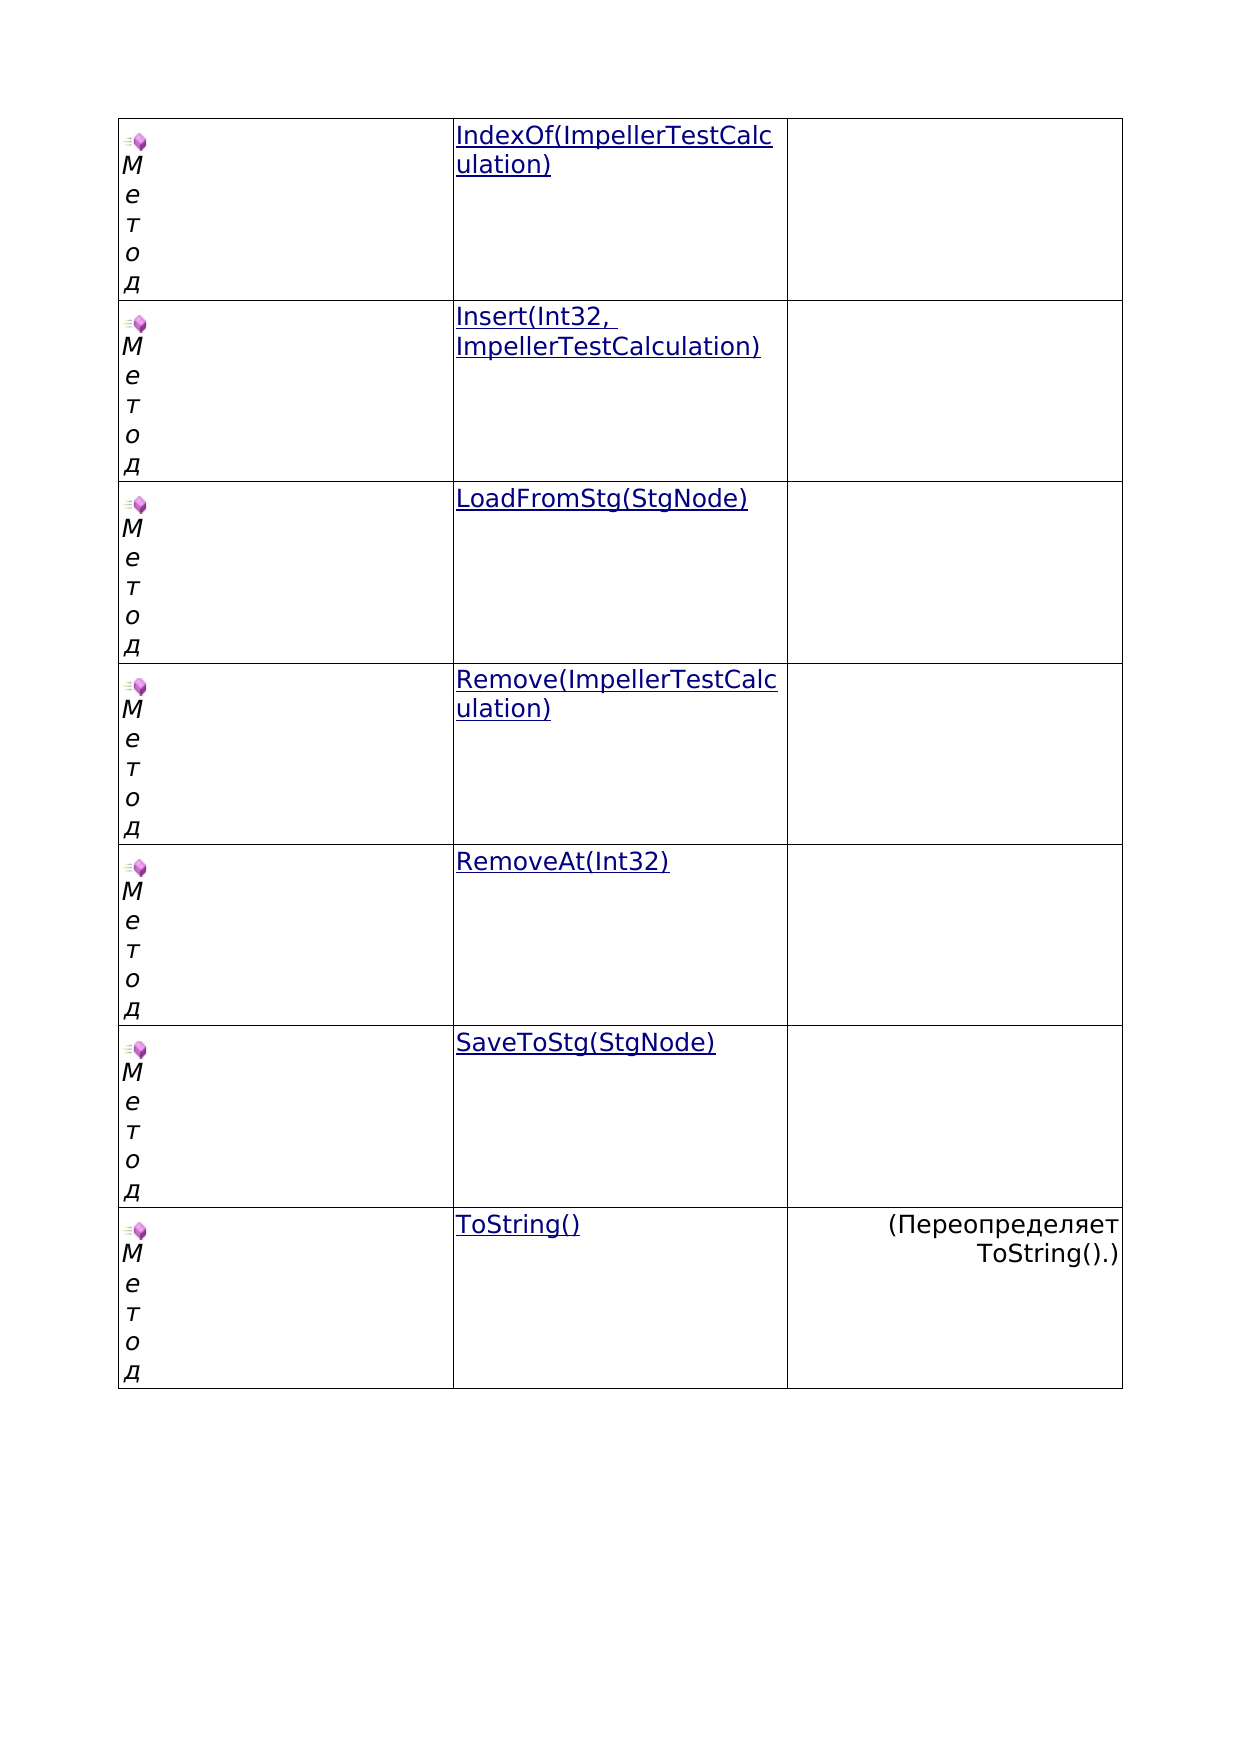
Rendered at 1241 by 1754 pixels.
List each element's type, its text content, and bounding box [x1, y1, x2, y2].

table_cell SaveToStg(StgNode) [454, 1026, 787, 1207]
table_cell [119, 119, 453, 299]
table_cell [119, 1026, 453, 1207]
table_cell (Переопределяет ToString().) [788, 1208, 1122, 1388]
table_cell Insert(Int32, ImpellerTestCalculation) [454, 301, 787, 481]
table_cell [119, 664, 453, 844]
table_cell [788, 845, 1122, 1025]
table_cell [119, 301, 453, 481]
picture [121, 1041, 147, 1059]
table_cell [788, 119, 1122, 299]
table_cell [119, 482, 453, 662]
table_cell [119, 1208, 453, 1388]
picture [121, 678, 147, 696]
picture [121, 315, 147, 333]
table_cell [788, 1026, 1122, 1207]
table_cell LoadFromStg(StgNode) [454, 482, 787, 662]
picture [121, 859, 147, 877]
picture [121, 133, 147, 151]
table_cell IndexOf(ImpellerTestCalculation) [454, 119, 787, 299]
table_cell [119, 845, 453, 1025]
picture [121, 1222, 147, 1240]
table_cell [788, 301, 1122, 481]
picture [121, 496, 147, 514]
table_cell [788, 664, 1122, 844]
table_cell [788, 482, 1122, 662]
table_cell RemoveAt(Int32) [454, 845, 787, 1025]
table_cell ToString() [454, 1208, 787, 1388]
table_cell Remove(ImpellerTestCalculation) [454, 664, 787, 844]
